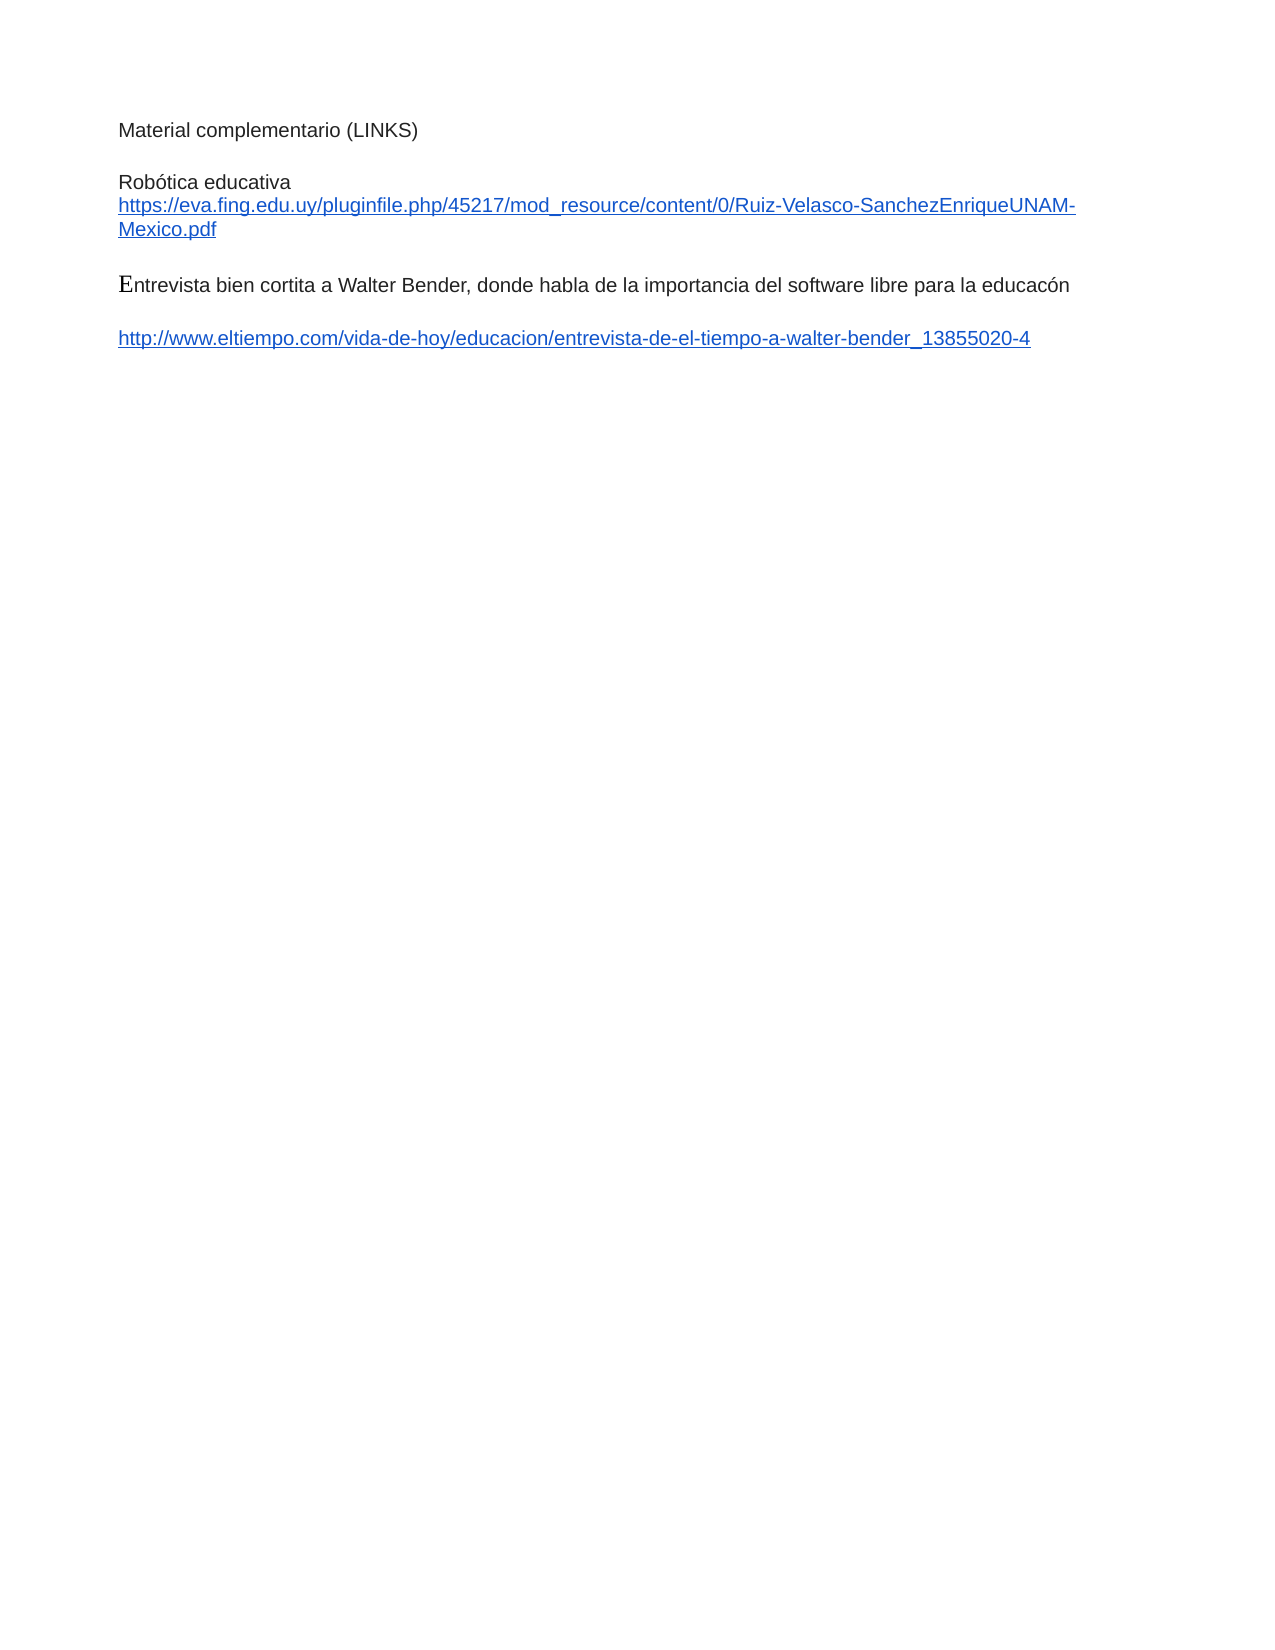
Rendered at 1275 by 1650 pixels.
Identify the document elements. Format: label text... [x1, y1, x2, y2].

text Robótica educativa https://eva.fing.edu.uy/pluginfile.php/45217/mod_resource/content/0/Ruiz-Velasco-SanchezEnriqueUNAM-Mexico.pdf Entrevista bien cortita a Walter Bender, donde habla de la importancia del software libre para la educacón http://www.eltiempo.com/vida-de-hoy/educacion/entrevista-de-el-tiempo-a-walter-bender_13855020-4 [118, 170, 1157, 378]
text Material complementario (LINKS) [118, 118, 1157, 141]
